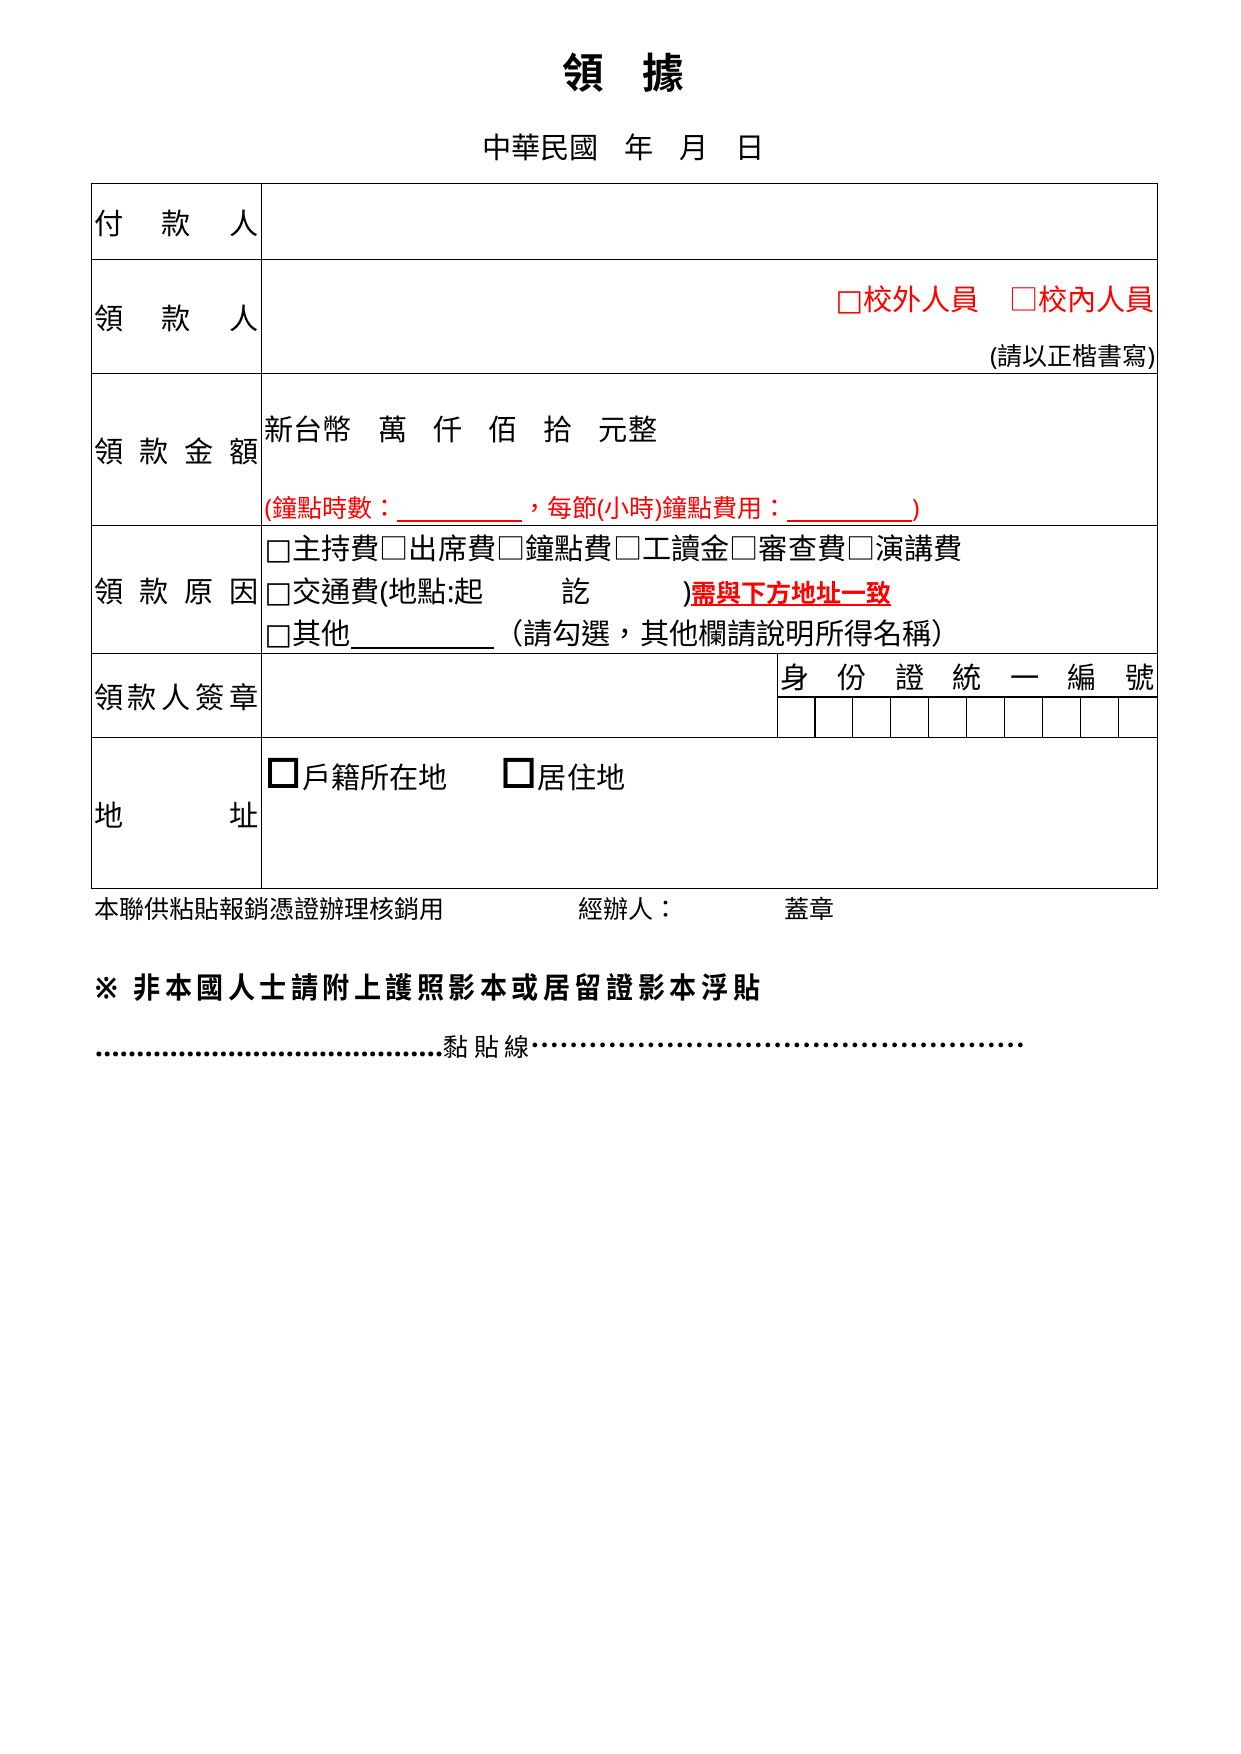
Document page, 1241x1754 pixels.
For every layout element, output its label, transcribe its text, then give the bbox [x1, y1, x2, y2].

text ……………………………………黏 貼 線…………………………………………… [94, 1007, 1152, 1082]
text 本聯供粘貼報銷憑證辦理核銷用 經辦人： 蓋章 [94, 889, 1152, 927]
table_cell [853, 698, 890, 737]
table_cell 領款人 [92, 260, 261, 373]
table_cell 身份證統一編號 [778, 654, 1157, 696]
text ※ 非本國人士請附上護照影本或居留證影本浮貼 [94, 964, 1152, 1007]
table_cell 戶籍所在地 居住地 [262, 738, 1157, 888]
text 中華民國 年 月 日 [94, 108, 1152, 183]
table_cell □校外人員 □校內人員 (請以正楷書寫) [262, 260, 1157, 373]
table_cell [1119, 698, 1157, 737]
table_header [262, 184, 1157, 259]
table_cell [891, 698, 928, 737]
table_cell [1005, 698, 1042, 737]
table_cell 領款人簽章 [92, 654, 261, 737]
table_cell 領款原因 [92, 526, 261, 653]
table_cell [816, 698, 852, 737]
table_cell [929, 698, 966, 737]
table_cell [967, 698, 1004, 737]
table_cell [262, 654, 777, 737]
table_cell [778, 698, 814, 737]
table_cell 領款金額 [92, 374, 261, 525]
table_cell 地址 [92, 738, 261, 888]
table_cell □主持費□出席費□鐘點費□工讀金□審查費□演講費 □交通費(地點:起 訖 )需與下方地址一致 □其他 （請勾選，其他欄請說明所得名稱） [262, 526, 1157, 653]
table_cell 新台幣 萬 仟 佰 拾 元整 (鐘點時數： ，每節(小時)鐘點費用： ) [262, 374, 1157, 525]
table_cell [1081, 698, 1118, 737]
text 領 據 [94, 33, 1152, 108]
table_header 付款人 [92, 184, 261, 259]
table_cell [1043, 698, 1080, 737]
